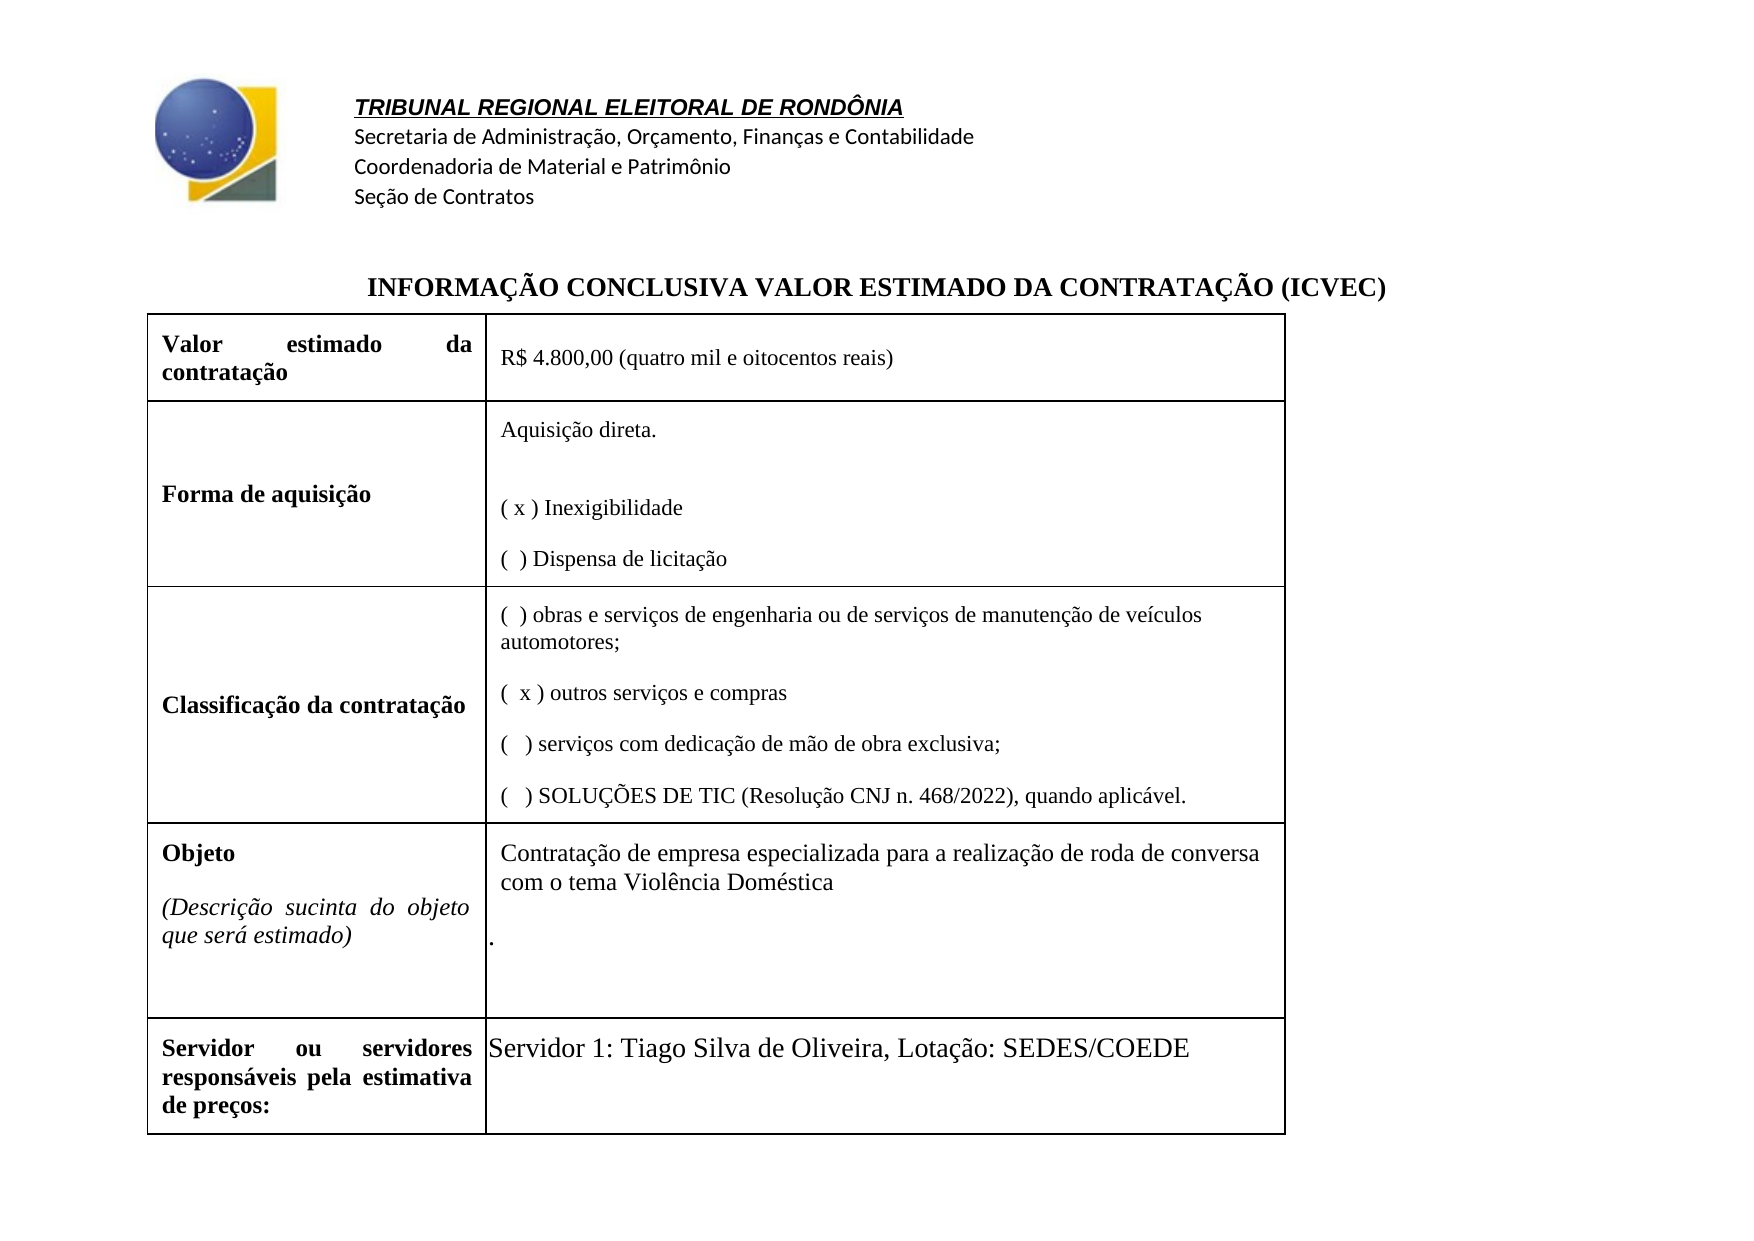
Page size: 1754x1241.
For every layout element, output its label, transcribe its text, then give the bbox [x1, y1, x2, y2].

table_header Valor estimado da contratação [148, 315, 485, 400]
table_cell Classificação da contratação [148, 587, 485, 822]
table_cell Contratação de empresa especializada para a realização de roda de conversa com o tema Violência Doméstica . [487, 824, 1284, 1017]
text INFORMAÇÃO CONCLUSIVA VALOR ESTIMADO DA CONTRATAÇÃO (ICVEC) [148, 271, 1606, 302]
table_cell Aquisição direta. ( x ) Inexigibilidade ( ) Dispensa de licitação [487, 402, 1284, 586]
table_header R$ 4.800,00 (quatro mil e oitocentos reais) [487, 315, 1284, 400]
table_cell Objeto (Descrição sucinta do objeto que será estimado) [148, 824, 485, 1017]
table_cell Servidor ou servidores responsáveis pela estimativa de preços: [148, 1019, 485, 1133]
table_cell Servidor 1: Tiago Silva de Oliveira, Lotação: SEDES/COEDE [487, 1019, 1284, 1133]
table_cell ( ) obras e serviços de engenharia ou de serviços de manutenção de veículos automotores; ( x ) outros serviços e compras ( ) serviços com dedicação de mão de obra exclusiva; ( ) SOLUÇÕES DE TIC (Resolução CNJ n. 468/2022), quando aplicável. [487, 587, 1284, 822]
table_cell Forma de aquisição [148, 402, 485, 586]
